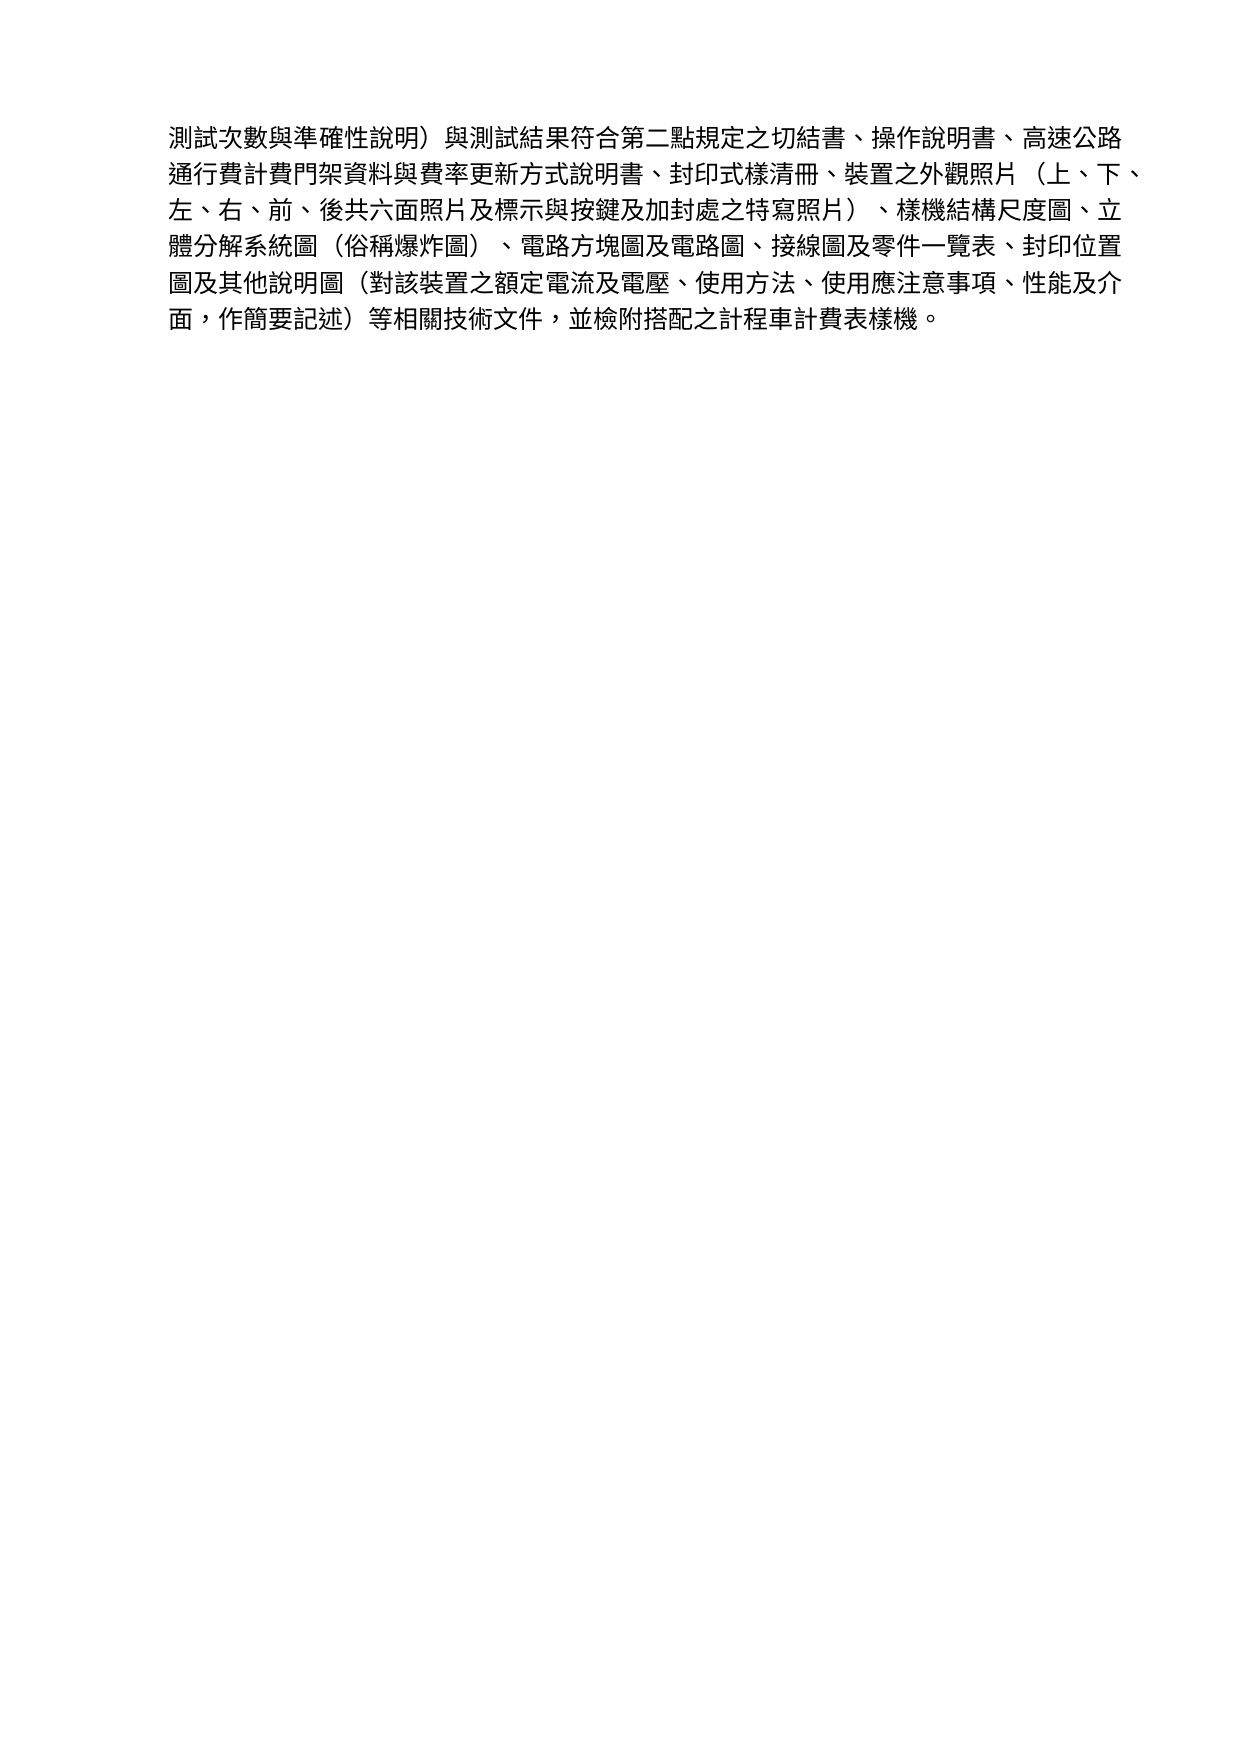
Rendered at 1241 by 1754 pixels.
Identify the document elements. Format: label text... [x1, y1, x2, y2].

list 本裝置申請或變更功能確認時應檢具自行路徑測試報表（含第八點測試時之列印資料、測試次數與準確性說明）與測試結果符合第二點規定之切結書、操作說明書、高速公路通行費計費門架資料與費率更新方式說明書、封印式樣清冊、裝置之外觀照片（上、下、左、右、前、後共六面照片及標示與按鍵及加封處之特寫照片）、樣機結構尺度圖、立體分解系統圖（俗稱爆炸圖）、電路方塊圖及電路圖、接線圖及零件一覽表、封印位置圖及其他說明圖（對該裝置之額定電流及電壓、使用方法、使用應注意事項、性能及介面，作簡要記述）等相關技術文件，並檢附搭配之計程車計費表樣機。 [118, 118, 1122, 336]
